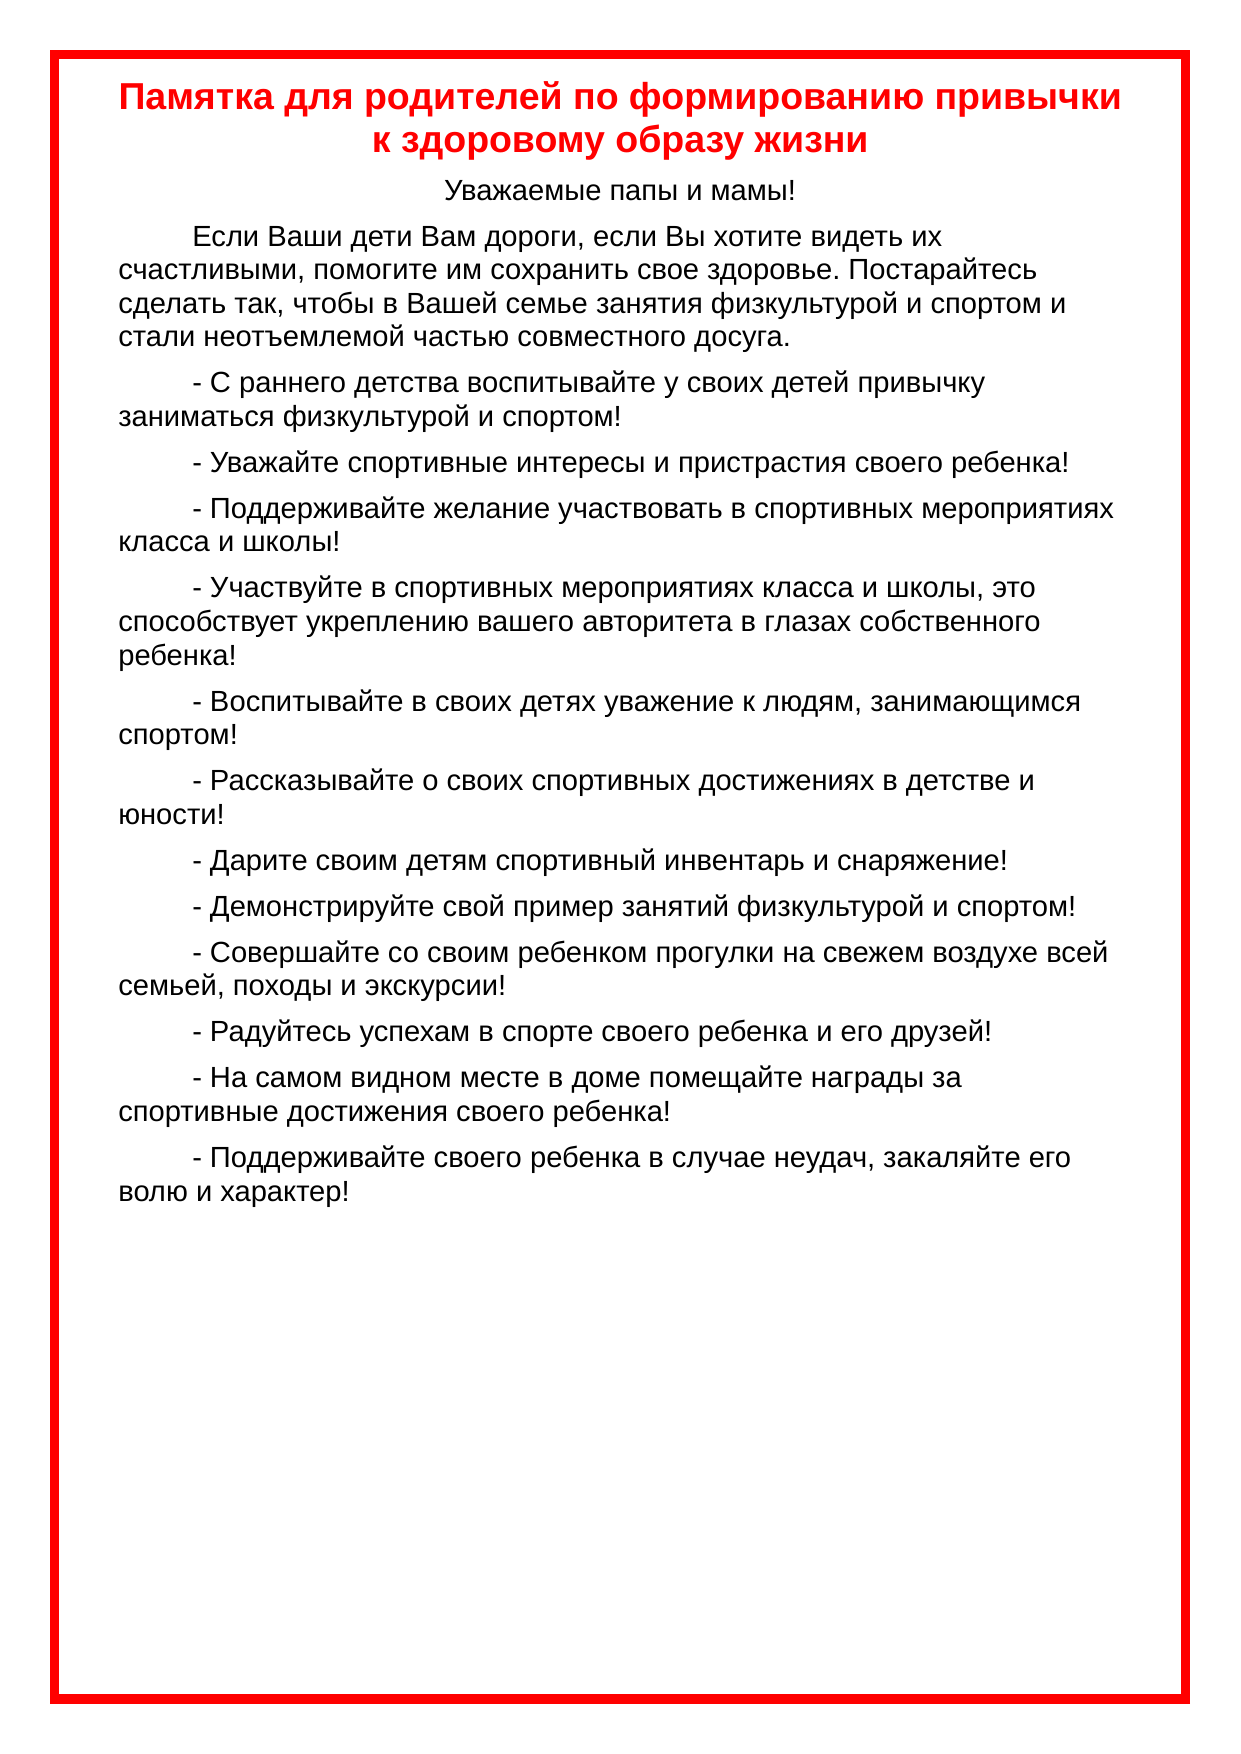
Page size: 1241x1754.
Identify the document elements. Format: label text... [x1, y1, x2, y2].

text - На самом видном месте в доме помещайте награды за спортивные достижения своего ребенка! [118, 1061, 1122, 1128]
text - Участвуйте в спортивных мероприятиях класса и школы, это способствует укреплению вашего авторитета в глазах собственного ребенка! [118, 571, 1122, 671]
text - Уважайте спортивные интересы и пристрастия своего ребенка! [118, 445, 1122, 478]
text - Совершайте со своим ребенком прогулки на свежем воздухе всей семьей, походы и экскурсии! [118, 935, 1122, 1002]
text Уважаемые папы и мамы! [118, 173, 1122, 206]
text - Дарите своим детям спортивный инвентарь и снаряжение! [118, 843, 1122, 876]
text - Поддерживайте своего ребенка в случае неудач, закаляйте его волю и характер! [118, 1140, 1122, 1207]
text - Радуйтесь успехам в спорте своего ребенка и его друзей! [118, 1014, 1122, 1048]
text Если Ваши дети Вам дороги, если Вы хотите видеть их счастливыми, помогите им сохранить свое здоровье. Постарайтесь сделать так, чтобы в Вашей семье занятия физкультурой и спортом и стали неотъемлемой частью совместного досуга. [118, 219, 1122, 353]
text - Рассказывайте о своих спортивных достижениях в детстве и юности! [118, 763, 1122, 830]
text Памятка для родителей по формированию привычки к здоровому образу жизни [118, 74, 1122, 160]
text - С раннего детства воспитывайте у своих детей привычку заниматься физкультурой и спортом! [118, 365, 1122, 432]
text - Демонстрируйте свой пример занятий физкультурой и спортом! [118, 889, 1122, 922]
text - Воспитывайте в своих детях уважение к людям, занимающимся спортом! [118, 684, 1122, 751]
text - Поддерживайте желание участвовать в спортивных мероприятиях класса и школы! [118, 491, 1122, 558]
